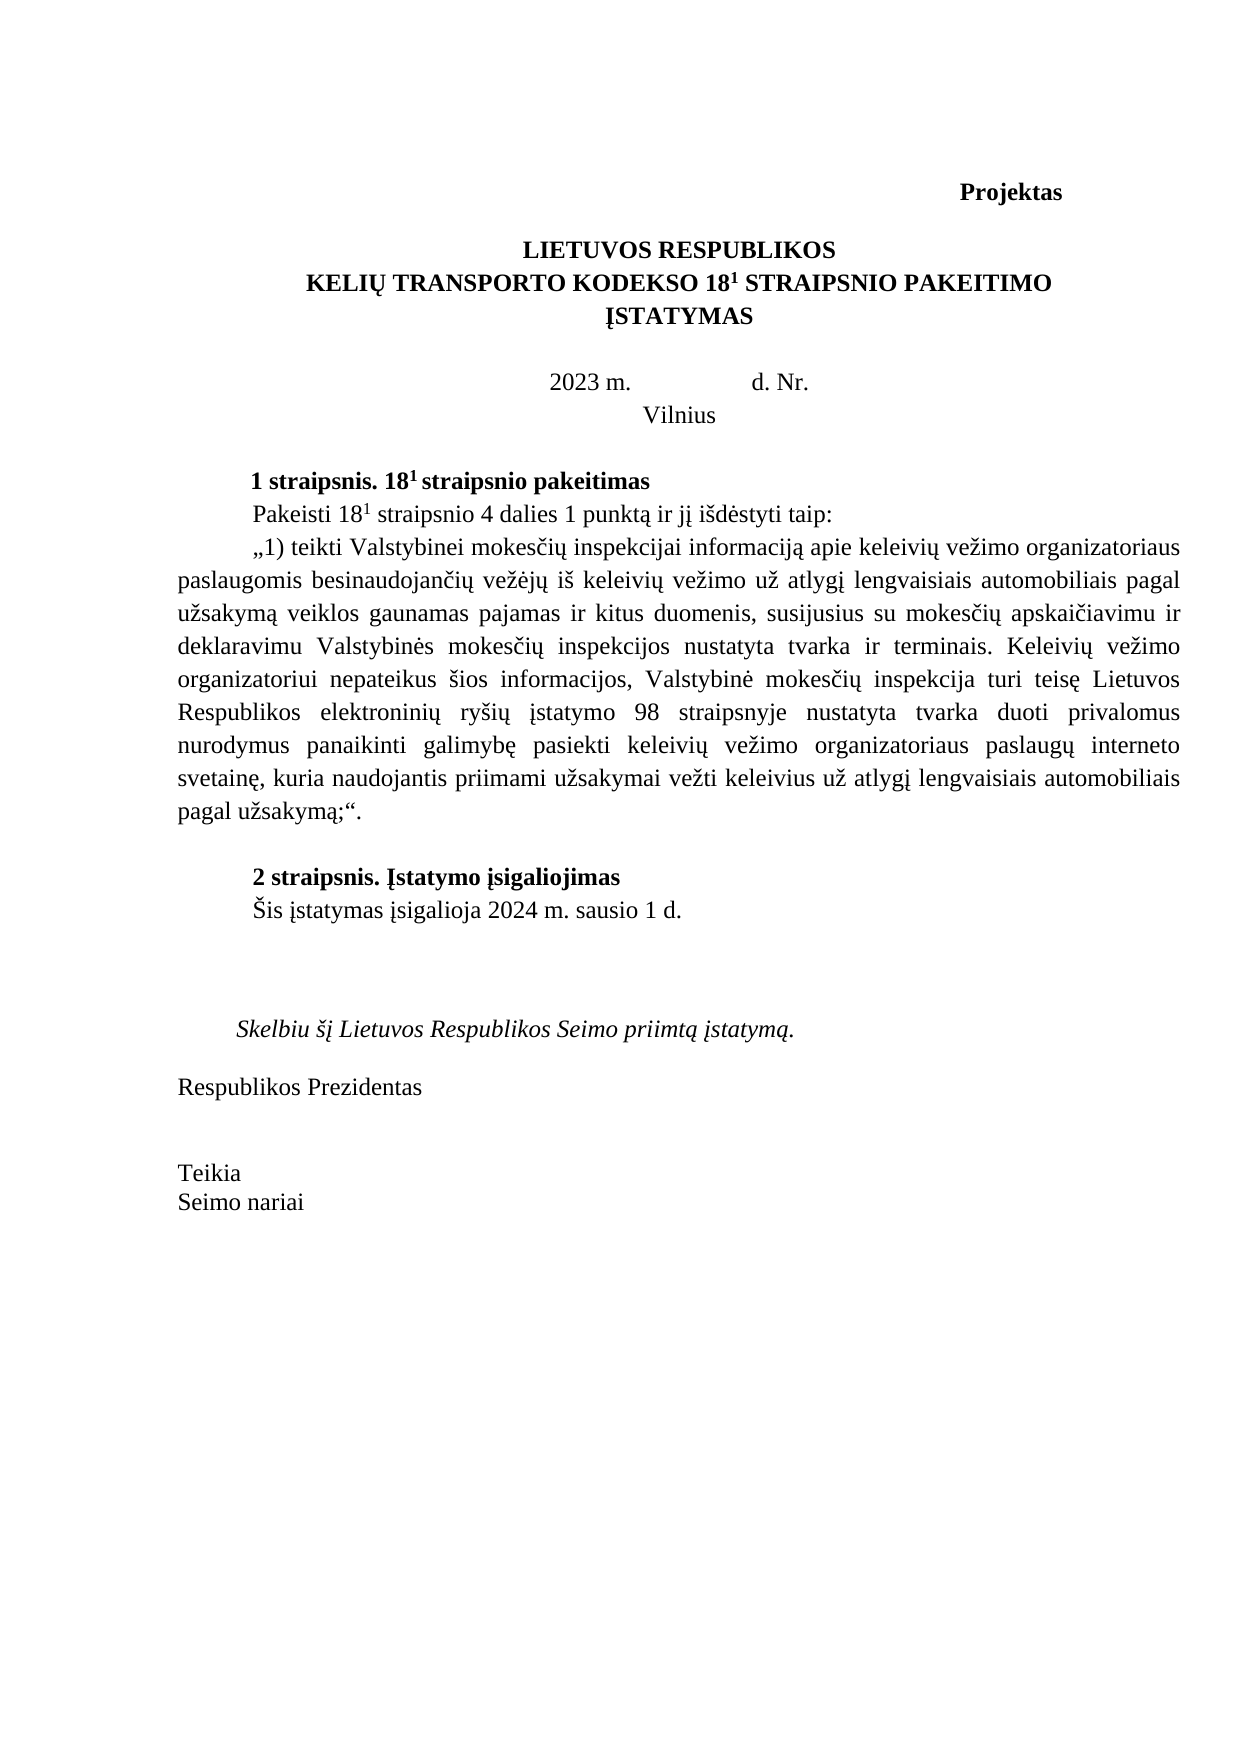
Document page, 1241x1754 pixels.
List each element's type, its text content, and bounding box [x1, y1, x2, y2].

text „1) teikti Valstybinei mokesčių inspekcijai informaciją apie keleivių vežimo organizatoriaus paslaugomis besinaudojančių vežėjų iš keleivių vežimo už atlygį lengvaisiais automobiliais pagal užsakymą veiklos gaunamas pajamas ir kitus duomenis, susijusius su mokesčių apskaičiavimu ir deklaravimu Valstybinės mokesčių inspekcijos nustatyta tvarka ir terminais. Keleivių vežimo organizatoriui nepateikus šios informacijos, Valstybinė mokesčių inspekcija turi teisę Lietuvos Respublikos elektroninių ryšių įstatymo 98 straipsnyje nustatyta tvarka duoti privalomus nurodymus panaikinti galimybę pasiekti keleivių vežimo organizatoriaus paslaugų interneto svetainę, kuria naudojantis priimami užsakymai vežti keleivius už atlygį lengvaisiais automobiliais pagal užsakymą;“. [177, 532, 1181, 825]
text Šis įstatymas įsigalioja 2024 m. sausio 1 d. [177, 895, 1181, 924]
text Projektas [959, 177, 1181, 206]
text Skelbiu šį Lietuvos Respublikos Seimo priimtą įstatymą. [177, 1014, 1181, 1043]
text 2023 m. lapkričio _ d. Nr. [177, 367, 1181, 396]
text LIETUVOS RESPUBLIKOS [177, 235, 1181, 263]
text Pakeisti 181 straipsnio 4 dalies 1 punktą ir jį išdėstyti taip: [177, 499, 1181, 528]
text Respublikos Prezidentas [177, 1072, 1181, 1101]
text 1 straipsnis. 181 straipsnio pakeitimas [177, 466, 1181, 494]
text Teikia [177, 1158, 1181, 1187]
text Seimo nariai [177, 1187, 1181, 1216]
text ĮSTATYMAS [177, 301, 1181, 329]
text KELIŲ TRANSPORTO KODEKSO 181 STRAIPSNIO PAKEITIMO [177, 268, 1181, 296]
text Vilnius [177, 400, 1181, 428]
text 2 straipsnis. Įstatymo įsigaliojimas [177, 862, 1181, 891]
